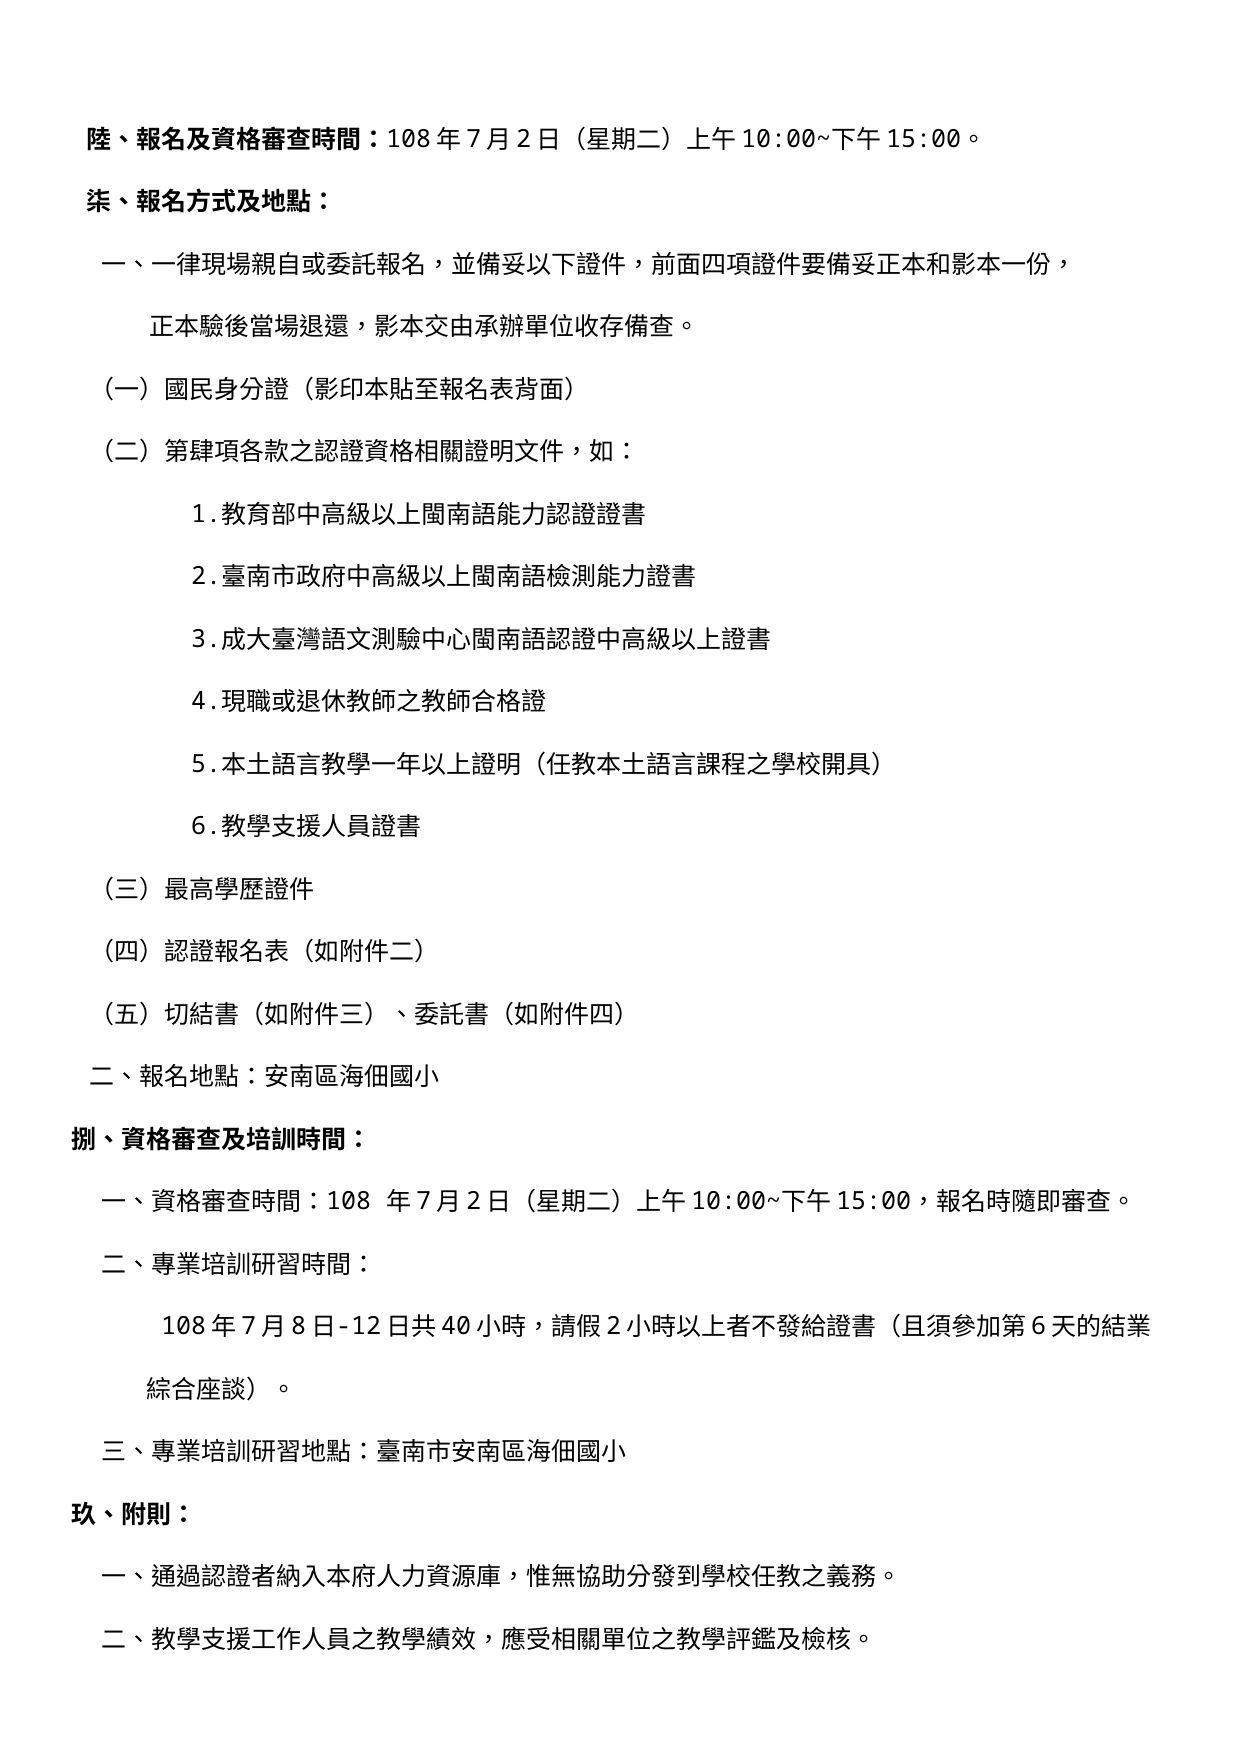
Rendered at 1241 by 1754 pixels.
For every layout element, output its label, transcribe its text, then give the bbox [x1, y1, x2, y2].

text 4.現職或退休教師之教師合格證 [71, 658, 1169, 721]
text 正本驗後當場退還，影本交由承辦單位收存備查。 [89, 283, 1169, 346]
text 二、教學支援工作人員之教學績效，應受相關單位之教學評鑑及檢核。 [71, 1596, 1169, 1658]
text 捌、資格審查及培訓時間： [71, 1096, 1169, 1158]
text （三）最高學歷證件 [89, 846, 1169, 908]
text 108年7月8日-12日共40小時，請假2小時以上者不發給證書（且須參加第6天的結業綜合座談）。 [71, 1283, 1169, 1408]
text 三、專業培訓研習地點：臺南市安南區海佃國小 [71, 1408, 1169, 1471]
text 2.臺南市政府中高級以上閩南語檢測能力證書 [71, 533, 1169, 596]
text 一、一律現場親自或委託報名，並備妥以下證件，前面四項證件要備妥正本和影本一份， [86, 221, 1169, 283]
text 一、資格審查時間：108 年7月2日（星期二）上午10:00~下午15:00，報名時隨即審查。 [71, 1158, 1169, 1221]
text 二、報名地點：安南區海佃國小 [89, 1033, 1169, 1096]
text 6.教學支援人員證書 [71, 783, 1169, 846]
text （四）認證報名表（如附件二） [89, 908, 1169, 971]
text 陸、報名及資格審查時間：108年7月2日（星期二）上午10:00~下午15:00。 [71, 96, 1169, 158]
text （一）國民身分證（影印本貼至報名表背面） [89, 346, 1169, 408]
text （五）切結書（如附件三）、委託書（如附件四） [89, 971, 1169, 1033]
text 一、通過認證者納入本府人力資源庫，惟無協助分發到學校任教之義務。 [71, 1533, 1169, 1596]
text （二）第肆項各款之認證資格相關證明文件，如： [89, 408, 1169, 471]
text 二、專業培訓研習時間： [71, 1221, 1169, 1283]
text 玖、附則： [71, 1471, 1169, 1533]
text 3.成大臺灣語文測驗中心閩南語認證中高級以上證書 [71, 596, 1169, 658]
text 1.教育部中高級以上閩南語能力認證證書 [71, 471, 1169, 533]
text 5.本土語言教學一年以上證明（任教本土語言課程之學校開具） [71, 721, 1169, 783]
text 柒、報名方式及地點： [71, 158, 1169, 221]
